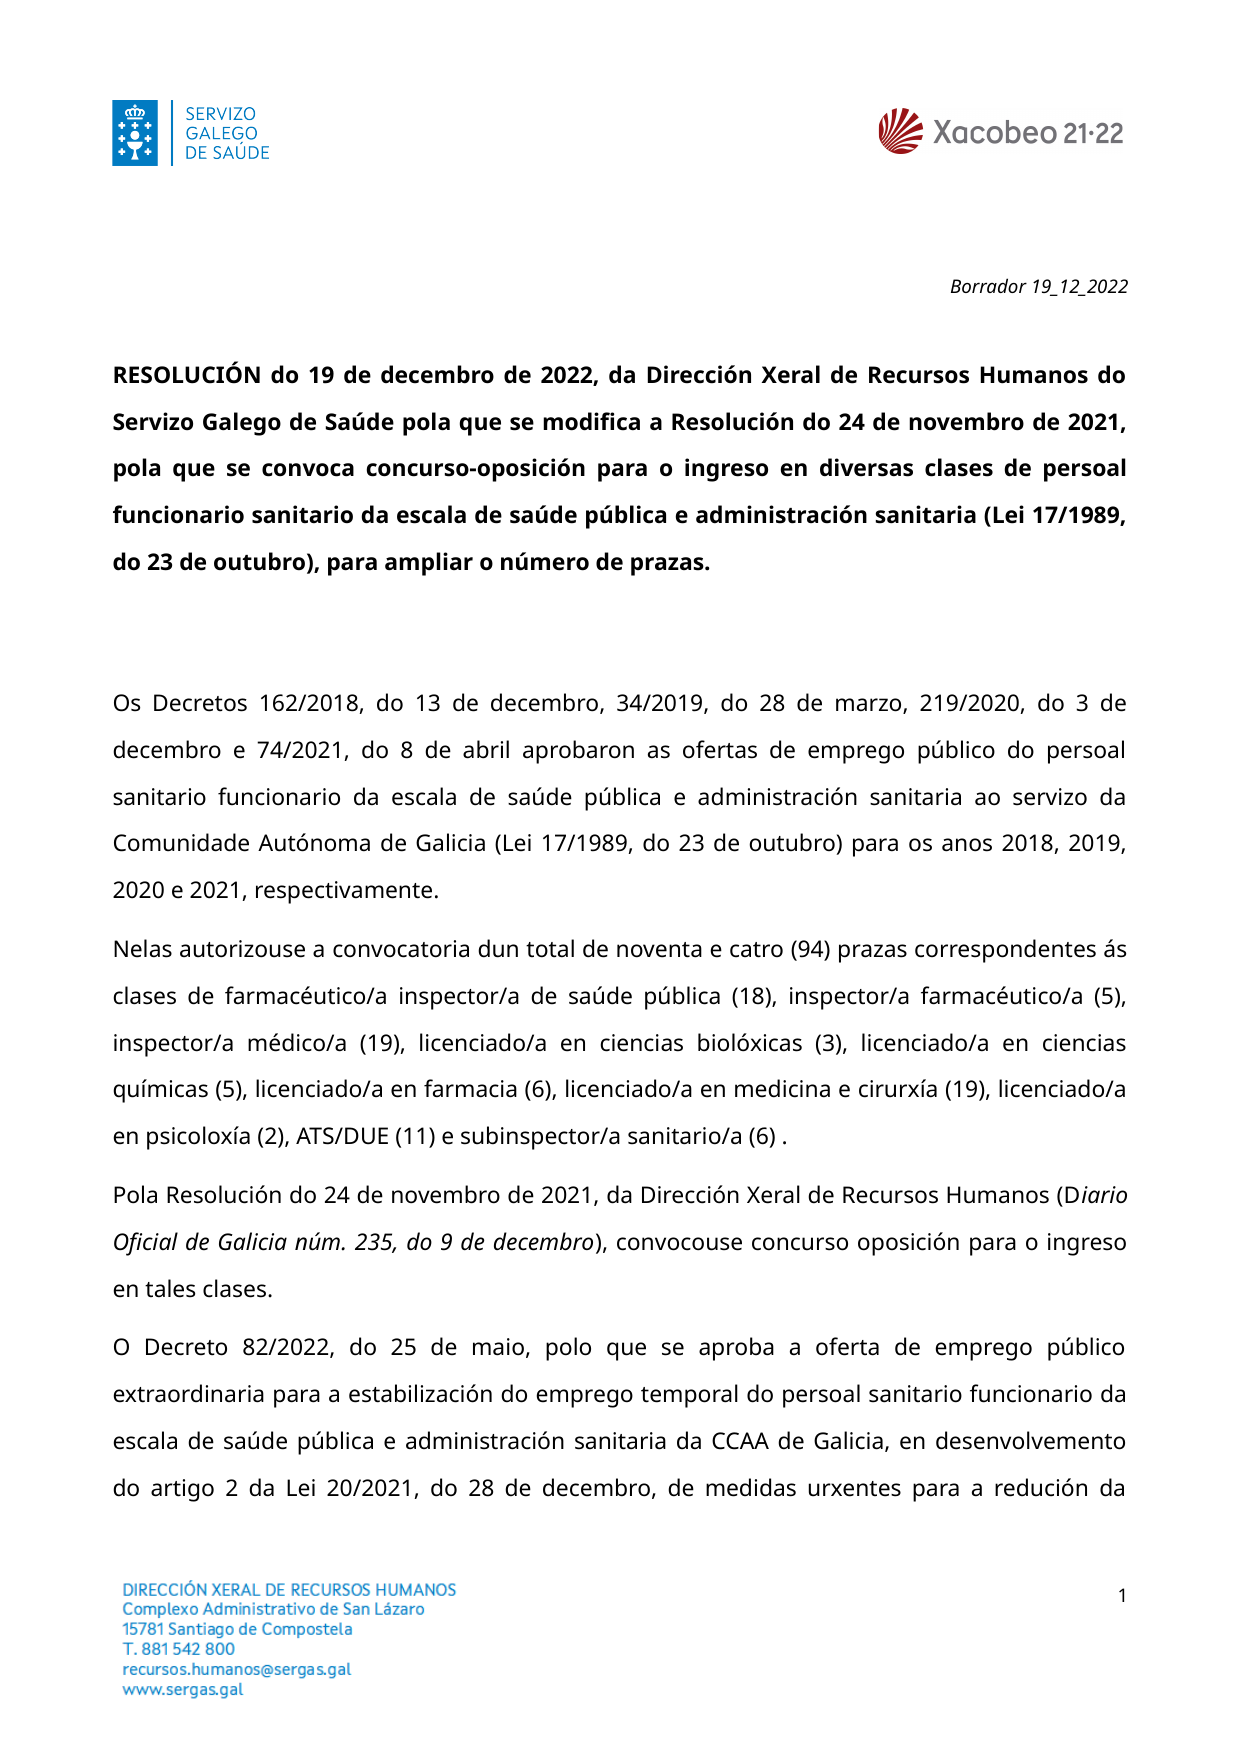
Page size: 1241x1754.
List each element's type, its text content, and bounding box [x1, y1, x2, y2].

text Borrador 19_12_2022 [112, 273, 1128, 299]
picture [112, 100, 270, 166]
text Pola Resolución do 24 de novembro de 2021, da Dirección Xeral de Recursos Humanos (Diario Oficial de Galicia núm. 235, do 9 de decembro), convocouse concurso oposición para o ingreso en tales clases. [112, 1179, 1128, 1304]
text O Decreto 82/2022, do 25 de maio, polo que se aproba a oferta de emprego público extraordinaria para a estabilización do emprego temporal do persoal sanitario funcionario da escala de saúde pública e administración sanitaria da CCAA de Galicia, en desenvolvemento do artigo 2 da Lei 20/2021, do 28 de decembro, de medidas urxentes para a redución da [112, 1331, 1128, 1503]
text RESOLUCIÓN do 19 de decembro de 2022, da Dirección Xeral de Recursos Humanos do Servizo Galego de Saúde pola que se modifica a Resolución do 24 de novembro de 2021, pola que se convoca concurso-oposición para o ingreso en diversas clases de persoal funcionario sanitario da escala de saúde pública e administración sanitaria (Lei 17/1989, do 23 de outubro), para ampliar o número de prazas. [112, 358, 1128, 577]
text Nelas autorizouse a convocatoria dun total de noventa e catro (94) prazas correspondentes ás clases de farmacéutico/a inspector/a de saúde pública (18), inspector/a farmacéutico/a (5), inspector/a médico/a (19), licenciado/a en ciencias biolóxicas (3), licenciado/a en ciencias químicas (5), licenciado/a en farmacia (6), licenciado/a en medicina e cirurxía (19), licenciado/a en psicoloxía (2), ATS/DUE (11) e subinspector/a sanitario/a (6) . [112, 933, 1128, 1152]
picture [119, 1578, 462, 1704]
text Os Decretos 162/2018, do 13 de decembro, 34/2019, do 28 de marzo, 219/2020, do 3 de decembro e 74/2021, do 8 de abril aprobaron as ofertas de emprego público do persoal sanitario funcionario da escala de saúde pública e administración sanitaria ao servizo da Comunidade Autónoma de Galicia (Lei 17/1989, do 23 de outubro) para os anos 2018, 2019, 2020 e 2021, respectivamente. [112, 687, 1128, 905]
picture [878, 108, 1123, 154]
